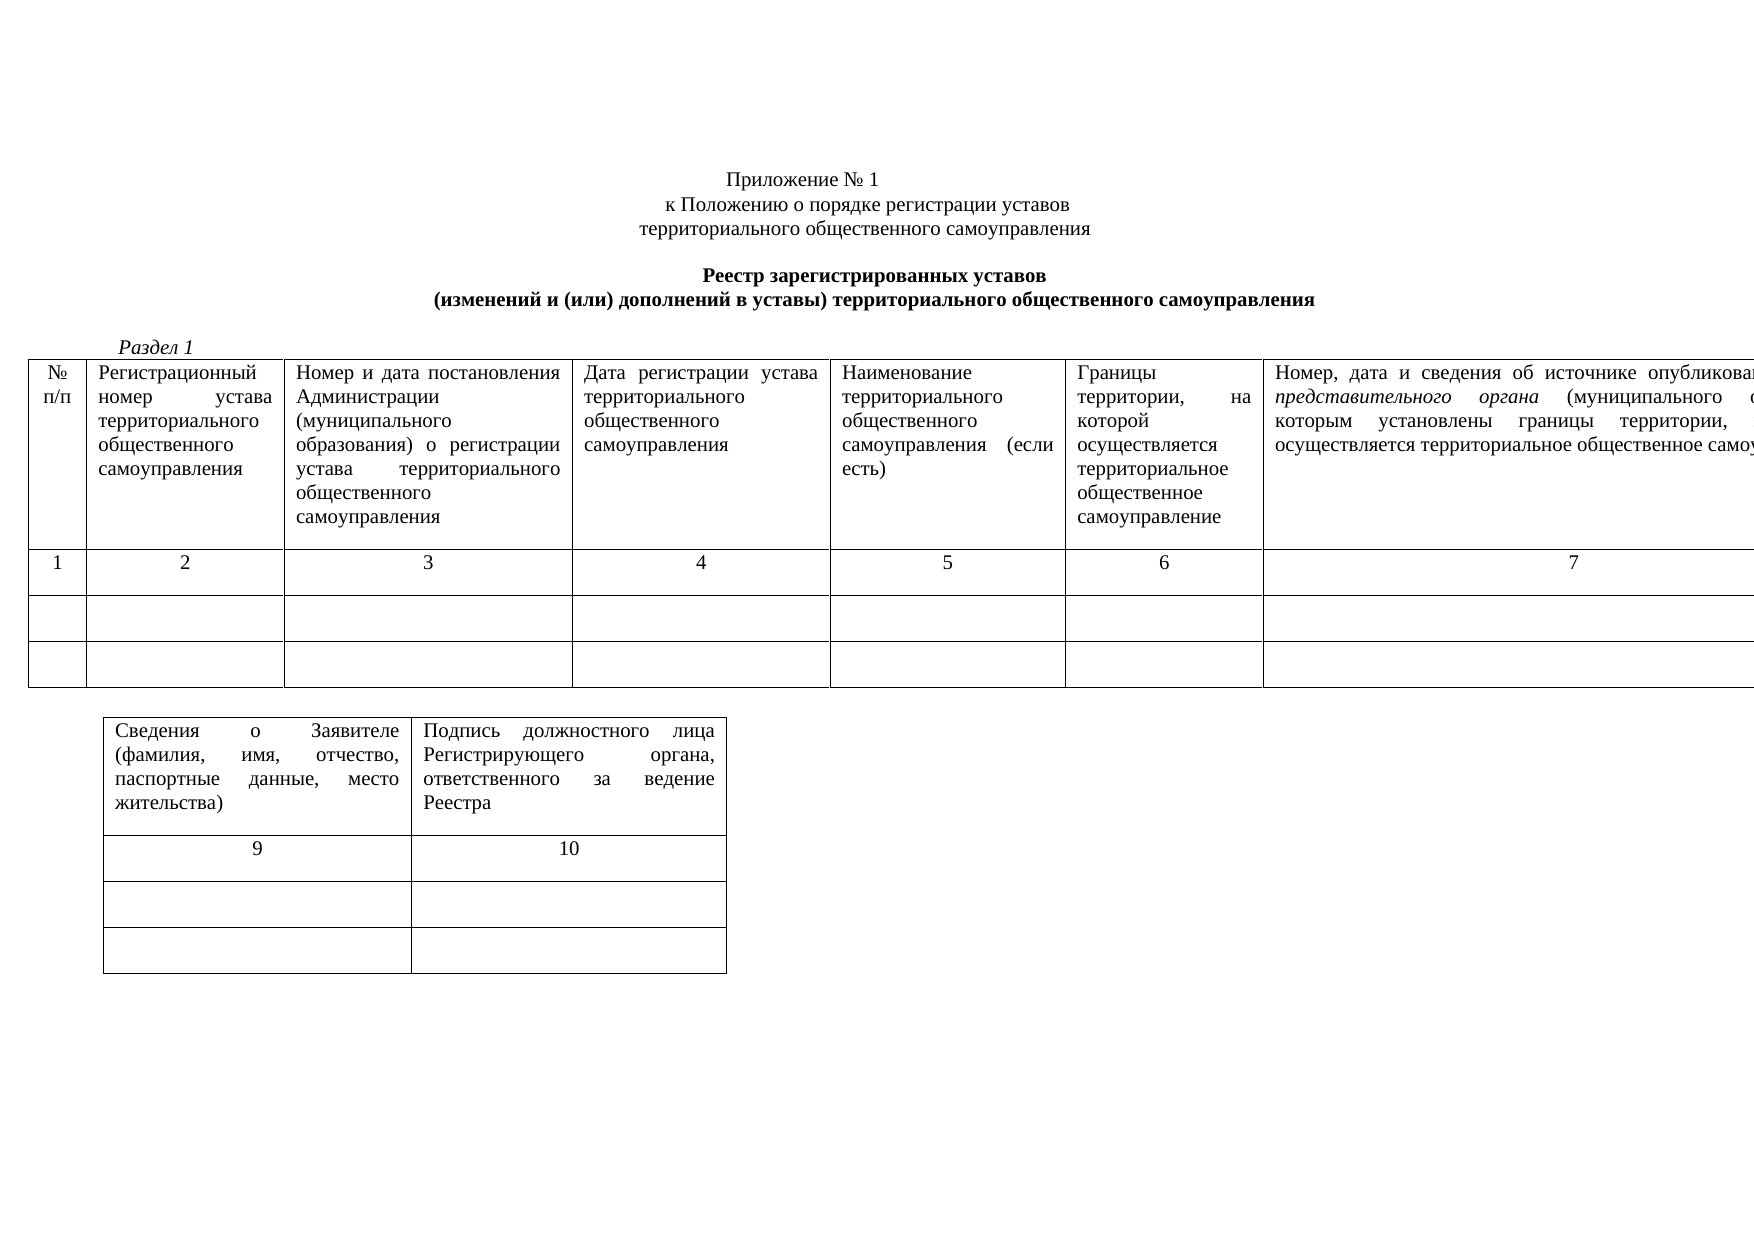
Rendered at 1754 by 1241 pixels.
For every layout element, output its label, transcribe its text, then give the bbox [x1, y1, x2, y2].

table_cell [412, 928, 726, 973]
table_cell 2 [87, 550, 283, 595]
table_cell [104, 928, 411, 973]
table_cell [285, 596, 572, 641]
table_cell [1066, 642, 1262, 687]
table_cell 9 [104, 836, 411, 881]
text (изменений и (или) дополнений в уставы) территориального общественного самоуправления [118, 287, 1636, 311]
table_cell [1264, 642, 1754, 687]
table_cell [1264, 596, 1754, 641]
table_header Наименование территориального общественного самоуправления (если есть) [831, 360, 1065, 549]
table_cell 6 [1066, 550, 1262, 595]
table_cell [29, 596, 86, 641]
table_cell [831, 596, 1065, 641]
table_cell [412, 882, 726, 927]
table_cell [573, 596, 829, 641]
table_cell [29, 642, 86, 687]
table_header Номер, дата и сведения об источнике опубликования решения представительного органа (муниципального образования), которым установлены границы территории, на которой осуществляется территориальное общественное самоуправление [1264, 360, 1754, 549]
table_header Номер и дата постановления Администрации (муниципального образования) о регистрации устава территориального общественного самоуправления [285, 360, 572, 549]
table_cell [285, 642, 572, 687]
table_cell 7 [1264, 550, 1754, 595]
table_cell 5 [831, 550, 1065, 595]
table_cell [87, 596, 283, 641]
table_cell 4 [573, 550, 829, 595]
text Реестр зарегистрированных уставов [118, 262, 1636, 287]
table_cell 1 [29, 550, 86, 595]
table_cell [104, 882, 411, 927]
table_header Сведения о Заявителе (фамилия, имя, отчество, паспортные данные, место жительства) [104, 718, 411, 835]
table_cell [831, 642, 1065, 687]
text Раздел 1 [118, 335, 1636, 359]
table_cell 3 [285, 550, 572, 595]
table_cell [87, 642, 283, 687]
table_cell [573, 642, 829, 687]
table_header Подпись должностного лица Регистрирующего органа, ответственного за ведение Реестра [412, 718, 726, 835]
table_header Дата регистрации устава территориального общественного самоуправления [573, 360, 829, 549]
table_header Приложение № 1 к Положению о порядке регистрации уставов территориального общественного самоуправления [615, 163, 1120, 260]
table_header № п/п [29, 360, 86, 549]
table_cell [1066, 596, 1262, 641]
table_header Регистрационный номер устава территориального общественного самоуправления [87, 360, 283, 549]
table_header Границы территории, на которой осуществляется территориальное общественное самоуправление [1066, 360, 1262, 549]
table_cell 10 [412, 836, 726, 881]
